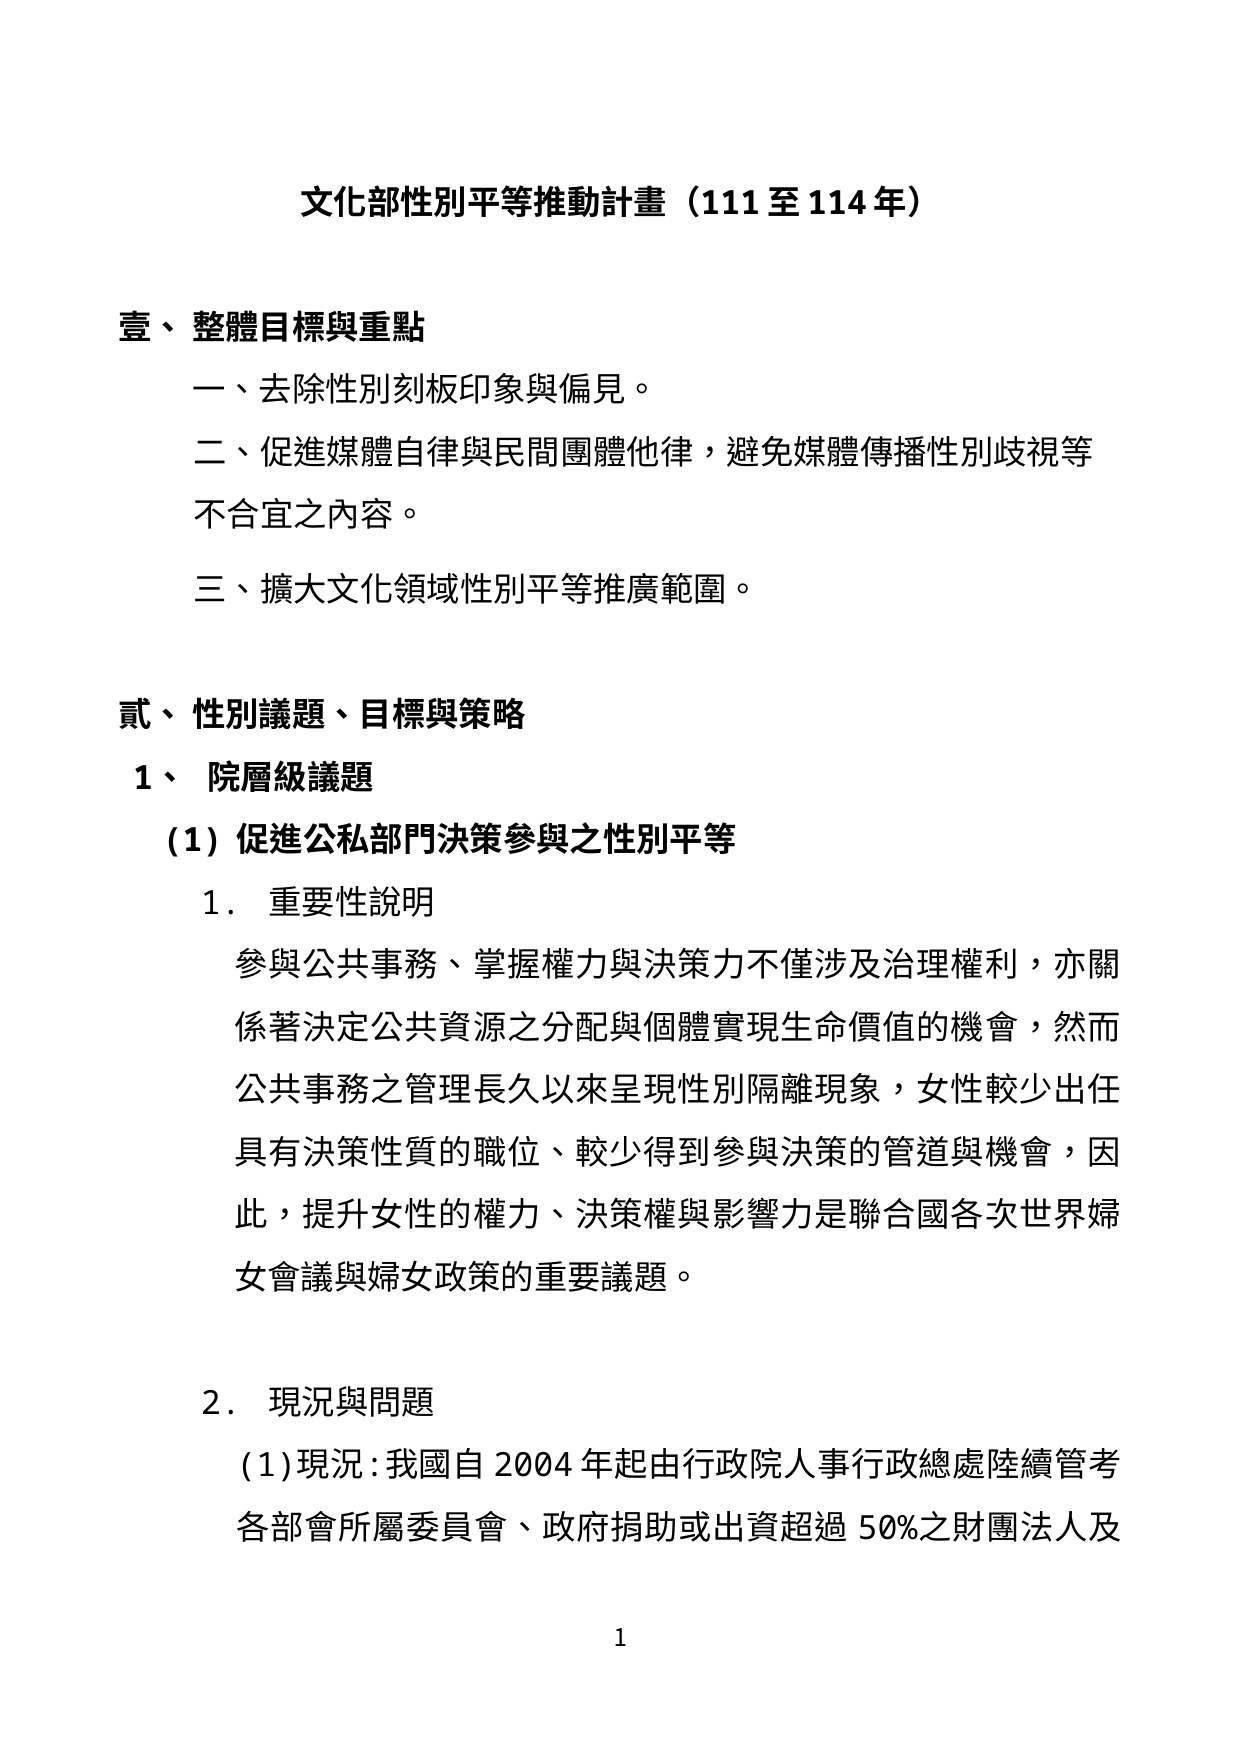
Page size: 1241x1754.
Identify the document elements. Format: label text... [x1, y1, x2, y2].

list 重要性說明 [201, 858, 1122, 921]
list 二、促進媒體自律與民間團體他律，避免媒體傳播性別歧視等不合宜之內容。 [118, 408, 1122, 533]
list 現況與問題 [201, 1358, 1122, 1421]
list 性別議題、目標與策略 [118, 671, 1122, 733]
text 文化部性別平等推動計畫（111至114年） [118, 158, 1122, 221]
list 促進公私部門決策參與之性別平等 [162, 796, 1122, 858]
list 整體目標與重點 [118, 283, 1122, 346]
list 院層級議題 [133, 733, 1122, 796]
list 參與公共事務、掌握權力與決策力不僅涉及治理權利，亦關係著決定公共資源之分配與個體實現生命價值的機會，然而公共事務之管理長久以來呈現性別隔離現象，女性較少出任具有決策性質的職位、較少得到參與決策的管道與機會，因此，提升女性的權力、決策權與影響力是聯合國各次世界婦女會議與婦女政策的重要議題。 [201, 921, 1122, 1296]
list 三、擴大文化領域性別平等推廣範圍。 [118, 546, 1122, 608]
text 一、去除性別刻板印象與偏見。 [192, 346, 1122, 408]
text (1)現況:我國自2004年起由行政院人事行政總處陸續管考各部會所屬委員會、政府捐助或出資超過50%之財團法人及 [236, 1421, 1122, 1546]
